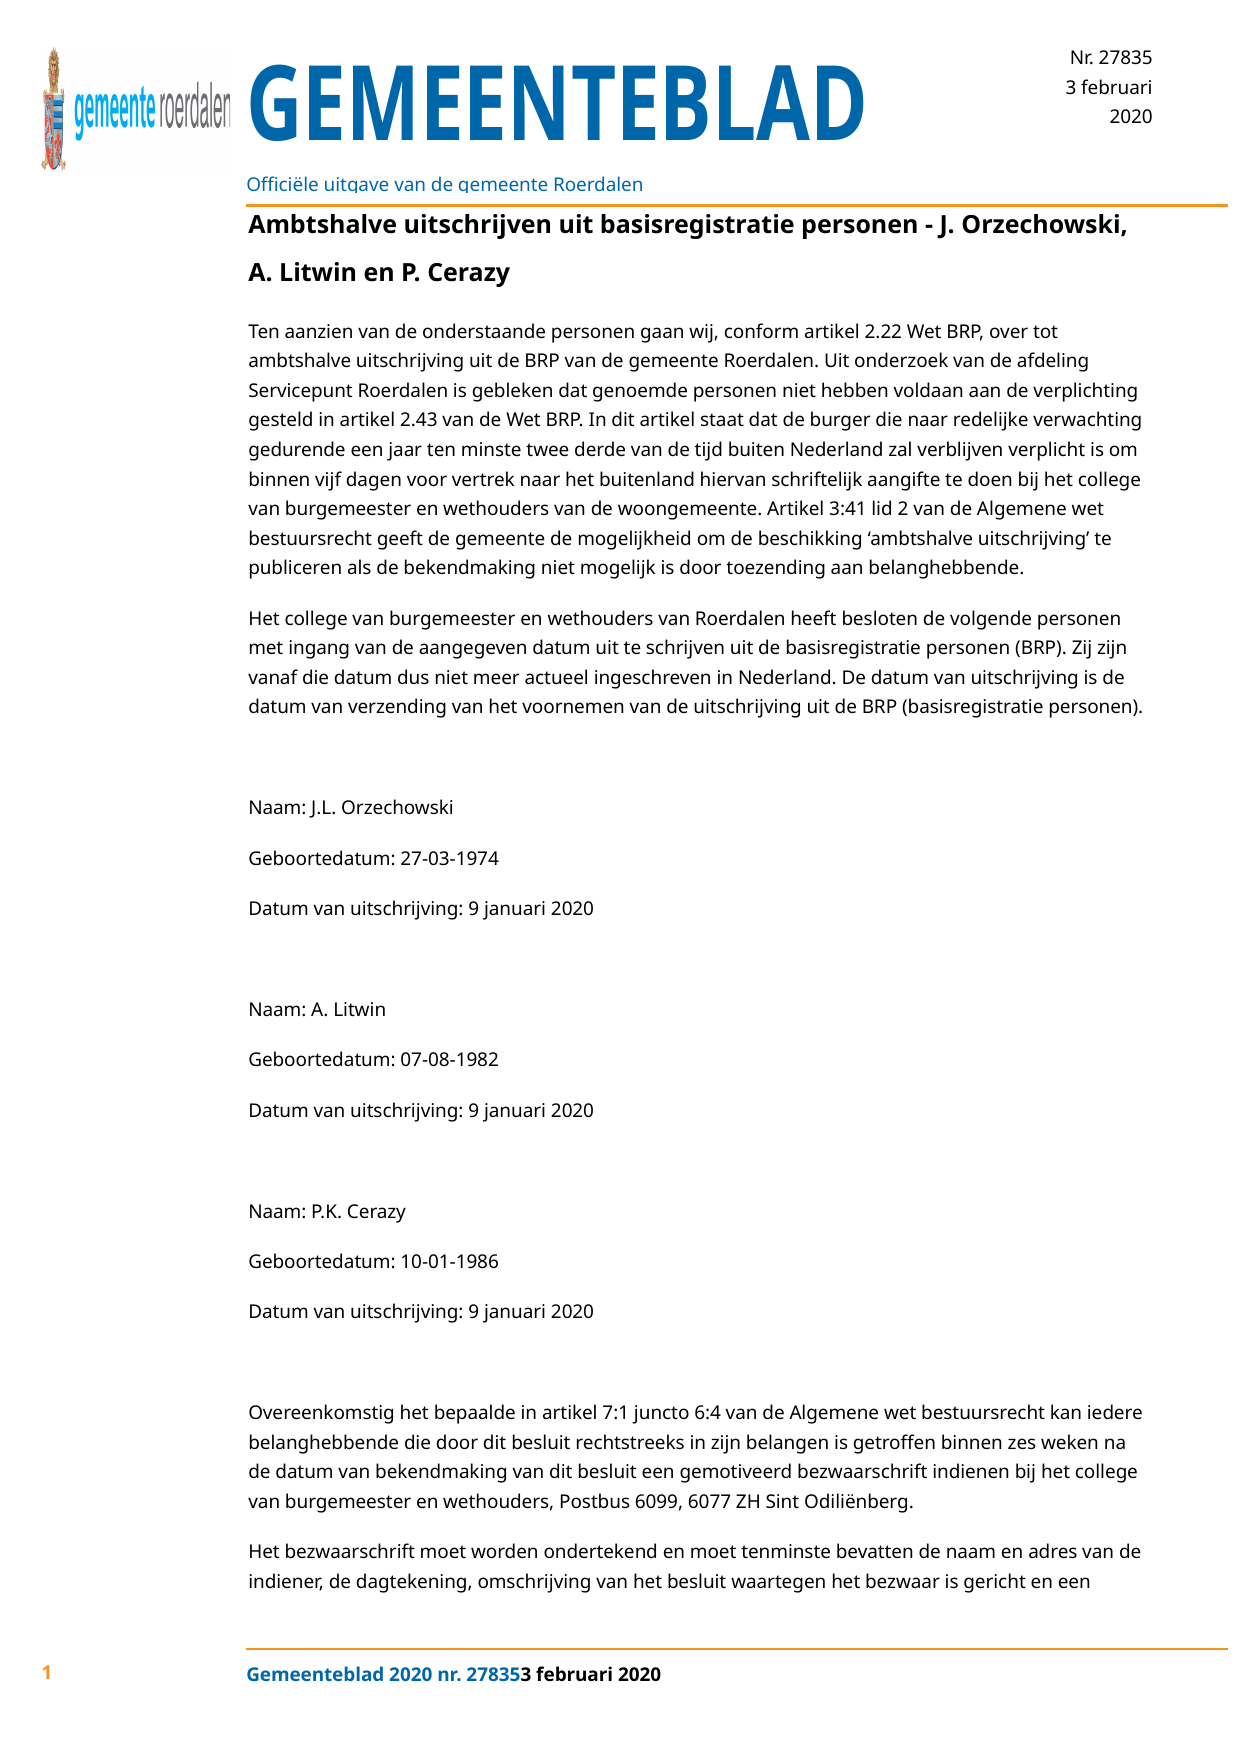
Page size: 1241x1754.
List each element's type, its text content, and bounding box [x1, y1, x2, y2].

text Datum van uitschrijving: 9 januari 2020 [248, 895, 1152, 921]
text Het bezwaarschrift moet worden ondertekend en moet tenminste bevatten de naam en adres van de indiener, de dagtekening, omschrijving van het besluit waartegen het bezwaar is gericht en een [248, 1539, 1152, 1594]
text Naam: J.L. Orzechowski [248, 794, 1152, 820]
text Naam: P.K. Cerazy [248, 1198, 1152, 1224]
text Geboortedatum: 27-03-1974 [248, 845, 1152, 871]
text Ambtshalve uitschrijven uit basisregistratie personen - J. Orzechowski, A. Litwin en P. Cerazy [248, 207, 1152, 288]
text Geboortedatum: 07-08-1982 [248, 1047, 1152, 1072]
text Ten aanzien van de onderstaande personen gaan wij, conform artikel 2.22 Wet BRP, over tot ambtshalve uitschrijving uit de BRP van de gemeente Roerdalen. Uit onderzoek van de afdeling Servicepunt Roerdalen is gebleken dat genoemde personen niet hebben voldaan aan de verplichting gesteld in artikel 2.43 van de Wet BRP. In dit artikel staat dat de burger die naar redelijke verwachting gedurende een jaar ten minste twee derde van de tijd buiten Nederland zal verblijven verplicht is om binnen vijf dagen voor vertrek naar het buitenland hiervan schriftelijk aangifte te doen bij het college van burgemeester en wethouders van de woongemeente. Artikel 3:41 lid 2 van de Algemene wet bestuursrecht geeft de gemeente de mogelijkheid om de beschikking ‘ambtshalve uitschrijving’ te publiceren als de bekendmaking niet mogelijk is door toezending aan belanghebbende. [248, 318, 1152, 580]
text Naam: A. Litwin [248, 996, 1152, 1022]
text Het college van burgemeester en wethouders van Roerdalen heeft besloten de volgende personen met ingang van de aangegeven datum uit te schrijven uit de basisregistratie personen (BRP). Zij zijn vanaf die datum dus niet meer actueel ingeschreven in Nederland. De datum van uitschrijving is de datum van verzending van het voornemen van de uitschrijving uit de BRP (basisregistratie personen). [248, 605, 1152, 719]
text Datum van uitschrijving: 9 januari 2020 [248, 1097, 1152, 1123]
text Datum van uitschrijving: 9 januari 2020 [248, 1299, 1152, 1324]
picture [41, 47, 231, 172]
text Overeenkomstig het bepaalde in artikel 7:1 juncto 6:4 van de Algemene wet bestuursrecht kan iedere belanghebbende die door dit besluit rechtstreeks in zijn belangen is getroffen binnen zes weken na de datum van bekendmaking van dit besluit een gemotiveerd bezwaarschrift indienen bij het college van burgemeester en wethouders, Postbus 6099, 6077 ZH Sint Odiliënberg. [248, 1399, 1152, 1514]
text Geboortedatum: 10-01-1986 [248, 1248, 1152, 1274]
